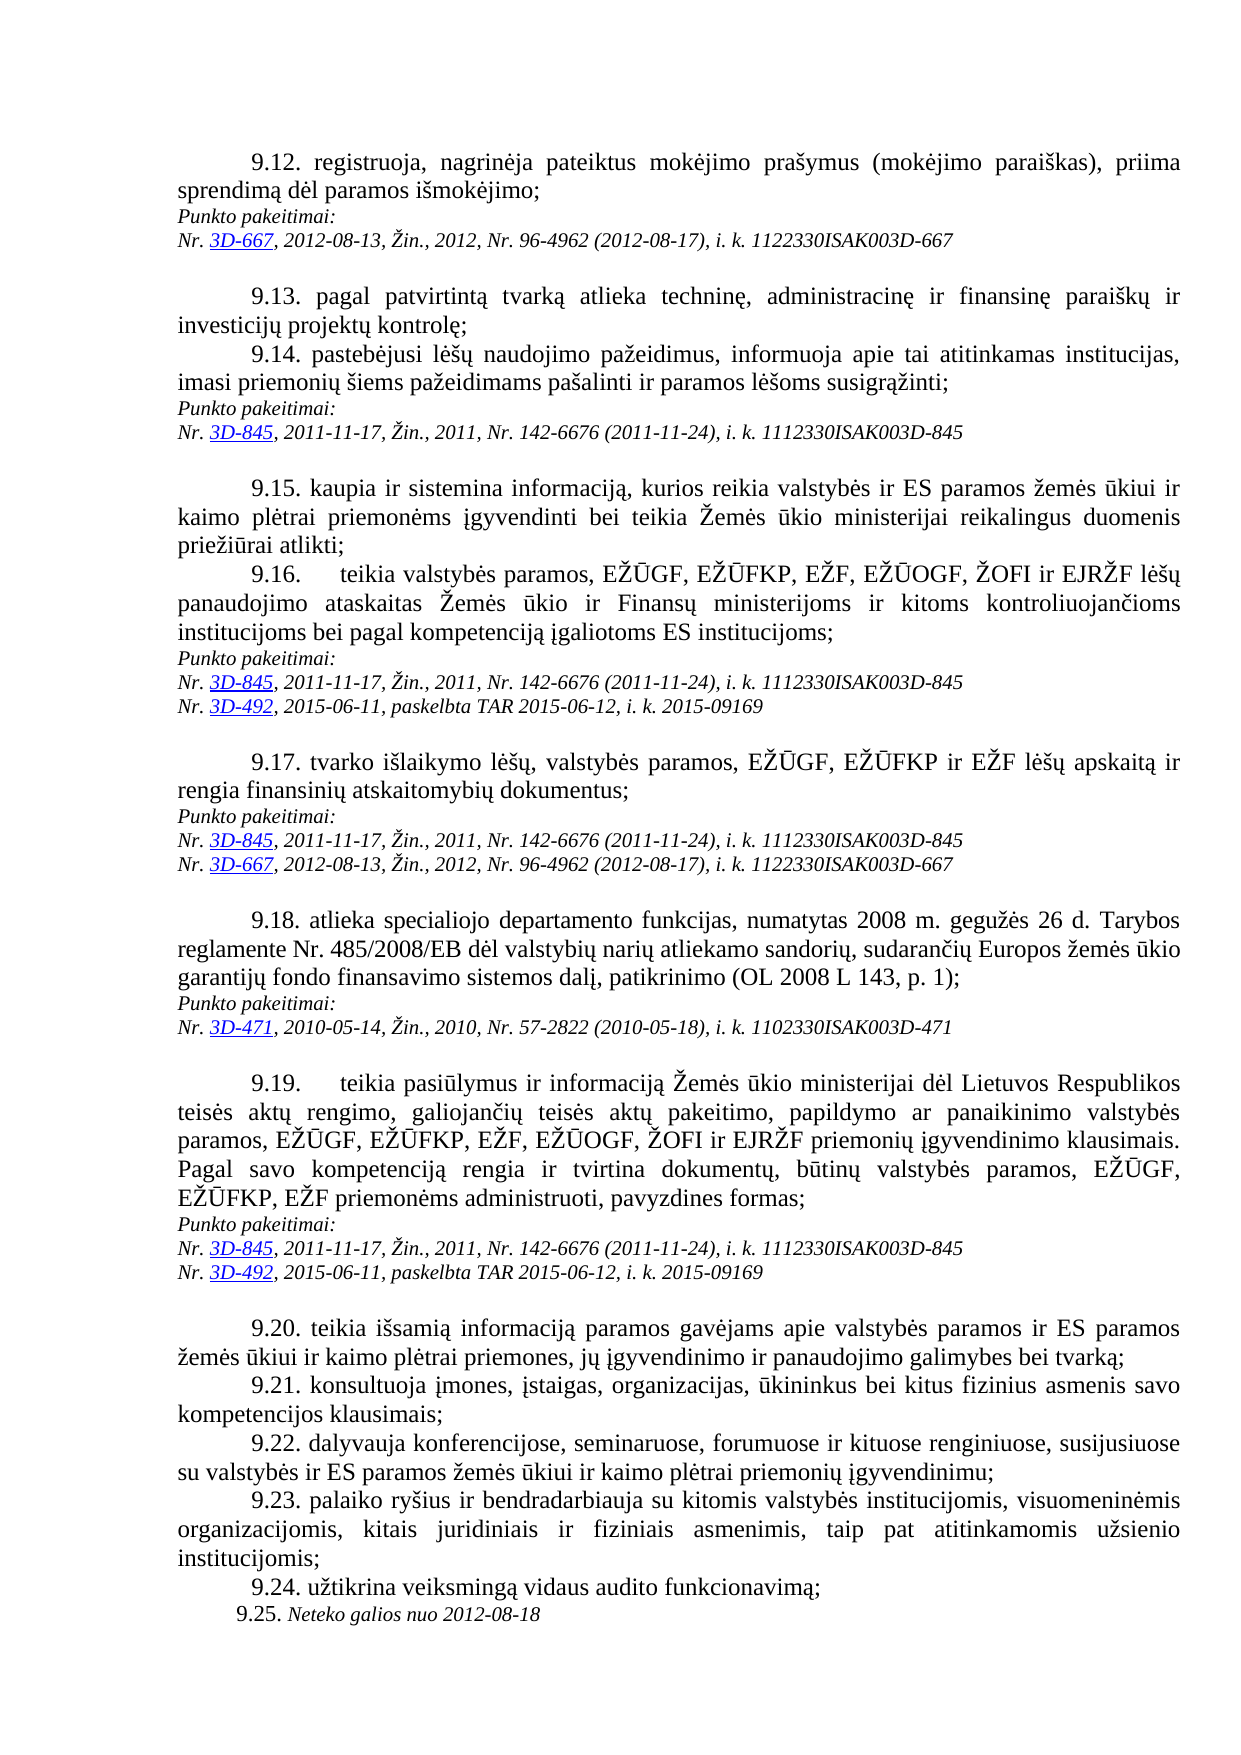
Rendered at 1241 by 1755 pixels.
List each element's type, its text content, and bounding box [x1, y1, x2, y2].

text 9.15. kaupia ir sistemina informaciją, kurios reikia valstybės ir ES paramos žemės ūkiui ir kaimo plėtrai priemonėms įgyvendinti bei teikia Žemės ūkio ministerijai reikalingus duomenis priežiūrai atlikti; [177, 473, 1181, 559]
text Punkto pakeitimai: [177, 396, 1181, 420]
text Punkto pakeitimai: [177, 991, 1181, 1015]
text 9.17. tvarko išlaikymo lėšų, valstybės paramos, EŽŪGF, EŽŪFKP ir EŽF lėšų apskaitą ir rengia finansinių atskaitomybių dokumentus; [177, 747, 1181, 804]
text Punkto pakeitimai: [177, 804, 1181, 828]
text Punkto pakeitimai: [177, 204, 1181, 228]
text 9.20. teikia išsamią informaciją paramos gavėjams apie valstybės paramos ir ES paramos žemės ūkiui ir kaimo plėtrai priemones, jų įgyvendinimo ir panaudojimo galimybes bei tvarką; [177, 1313, 1181, 1370]
text Nr. 3D-492, 2015-06-11, paskelbta TAR 2015-06-12, i. k. 2015-09169 [177, 1260, 1181, 1284]
text 9.22. dalyvauja konferencijose, seminaruose, forumuose ir kituose renginiuose, susijusiuose su valstybės ir ES paramos žemės ūkiui ir kaimo plėtrai priemonių įgyvendinimu; [177, 1428, 1181, 1485]
text Nr. 3D-845, 2011-11-17, Žin., 2011, Nr. 142-6676 (2011-11-24), i. k. 1112330ISAK003D-845 [177, 420, 1181, 444]
text Nr. 3D-845, 2011-11-17, Žin., 2011, Nr. 142-6676 (2011-11-24), i. k. 1112330ISAK003D-845 [177, 1236, 1181, 1260]
text Punkto pakeitimai: [177, 1212, 1181, 1236]
text 9.21. konsultuoja įmones, įstaigas, organizacijas, ūkininkus bei kitus fizinius asmenis savo kompetencijos klausimais; [177, 1370, 1181, 1428]
text 9.14. pastebėjusi lėšų naudojimo pažeidimus, informuoja apie tai atitinkamas institucijas, imasi priemonių šiems pažeidimams pašalinti ir paramos lėšoms susigrąžinti; [177, 339, 1181, 396]
text Nr. 3D-667, 2012-08-13, Žin., 2012, Nr. 96-4962 (2012-08-17), i. k. 1122330ISAK003D-667 [177, 852, 1181, 876]
text 9.12. registruoja, nagrinėja pateiktus mokėjimo prašymus (mokėjimo paraiškas), priima sprendimą dėl paramos išmokėjimo; [177, 147, 1181, 204]
text 9.13. pagal patvirtintą tvarką atlieka techninę, administracinę ir finansinę paraiškų ir investicijų projektų kontrolę; [177, 281, 1181, 339]
text 9.25. Neteko galios nuo 2012-08-18 [177, 1600, 1181, 1627]
text 9.18. atlieka specialiojo departamento funkcijas, numatytas 2008 m. gegužės 26 d. Tarybos reglamente Nr. 485/2008/EB dėl valstybių narių atliekamo sandorių, sudarančių Europos žemės ūkio garantijų fondo finansavimo sistemos dalį, patikrinimo (OL 2008 L 143, p. 1); [177, 905, 1181, 991]
text 9.19. teikia pasiūlymus ir informaciją Žemės ūkio ministerijai dėl Lietuvos Respublikos teisės aktų rengimo, galiojančių teisės aktų pakeitimo, papildymo ar panaikinimo valstybės paramos, EŽŪGF, EŽŪFKP, EŽF, EŽŪOGF, ŽOFI ir EJRŽF priemonių įgyvendinimo klausimais. Pagal savo kompetenciją rengia ir tvirtina dokumentų, būtinų valstybės paramos, EŽŪGF, EŽŪFKP, EŽF priemonėms administruoti, pavyzdines formas; [177, 1068, 1181, 1212]
text Punkto pakeitimai: [177, 646, 1181, 670]
text 9.23. palaiko ryšius ir bendradarbiauja su kitomis valstybės institucijomis, visuomeninėmis organizacijomis, kitais juridiniais ir fiziniais asmenimis, taip pat atitinkamomis užsienio institucijomis; [177, 1485, 1181, 1572]
text Nr. 3D-471, 2010-05-14, Žin., 2010, Nr. 57-2822 (2010-05-18), i. k. 1102330ISAK003D-471 [177, 1015, 1181, 1039]
text Nr. 3D-492, 2015-06-11, paskelbta TAR 2015-06-12, i. k. 2015-09169 [177, 694, 1181, 718]
text Nr. 3D-845, 2011-11-17, Žin., 2011, Nr. 142-6676 (2011-11-24), i. k. 1112330ISAK003D-845 [177, 828, 1181, 852]
text Nr. 3D-667, 2012-08-13, Žin., 2012, Nr. 96-4962 (2012-08-17), i. k. 1122330ISAK003D-667 [177, 228, 1181, 252]
text 9.16. teikia valstybės paramos, EŽŪGF, EŽŪFKP, EŽF, EŽŪOGF, ŽOFI ir EJRŽF lėšų panaudojimo ataskaitas Žemės ūkio ir Finansų ministerijoms ir kitoms kontroliuojančioms institucijoms bei pagal kompetenciją įgaliotoms ES institucijoms; [177, 559, 1181, 646]
text Nr. 3D-845, 2011-11-17, Žin., 2011, Nr. 142-6676 (2011-11-24), i. k. 1112330ISAK003D-845 [177, 670, 1181, 694]
text 9.24. užtikrina veiksmingą vidaus audito funkcionavimą; [177, 1572, 1181, 1600]
